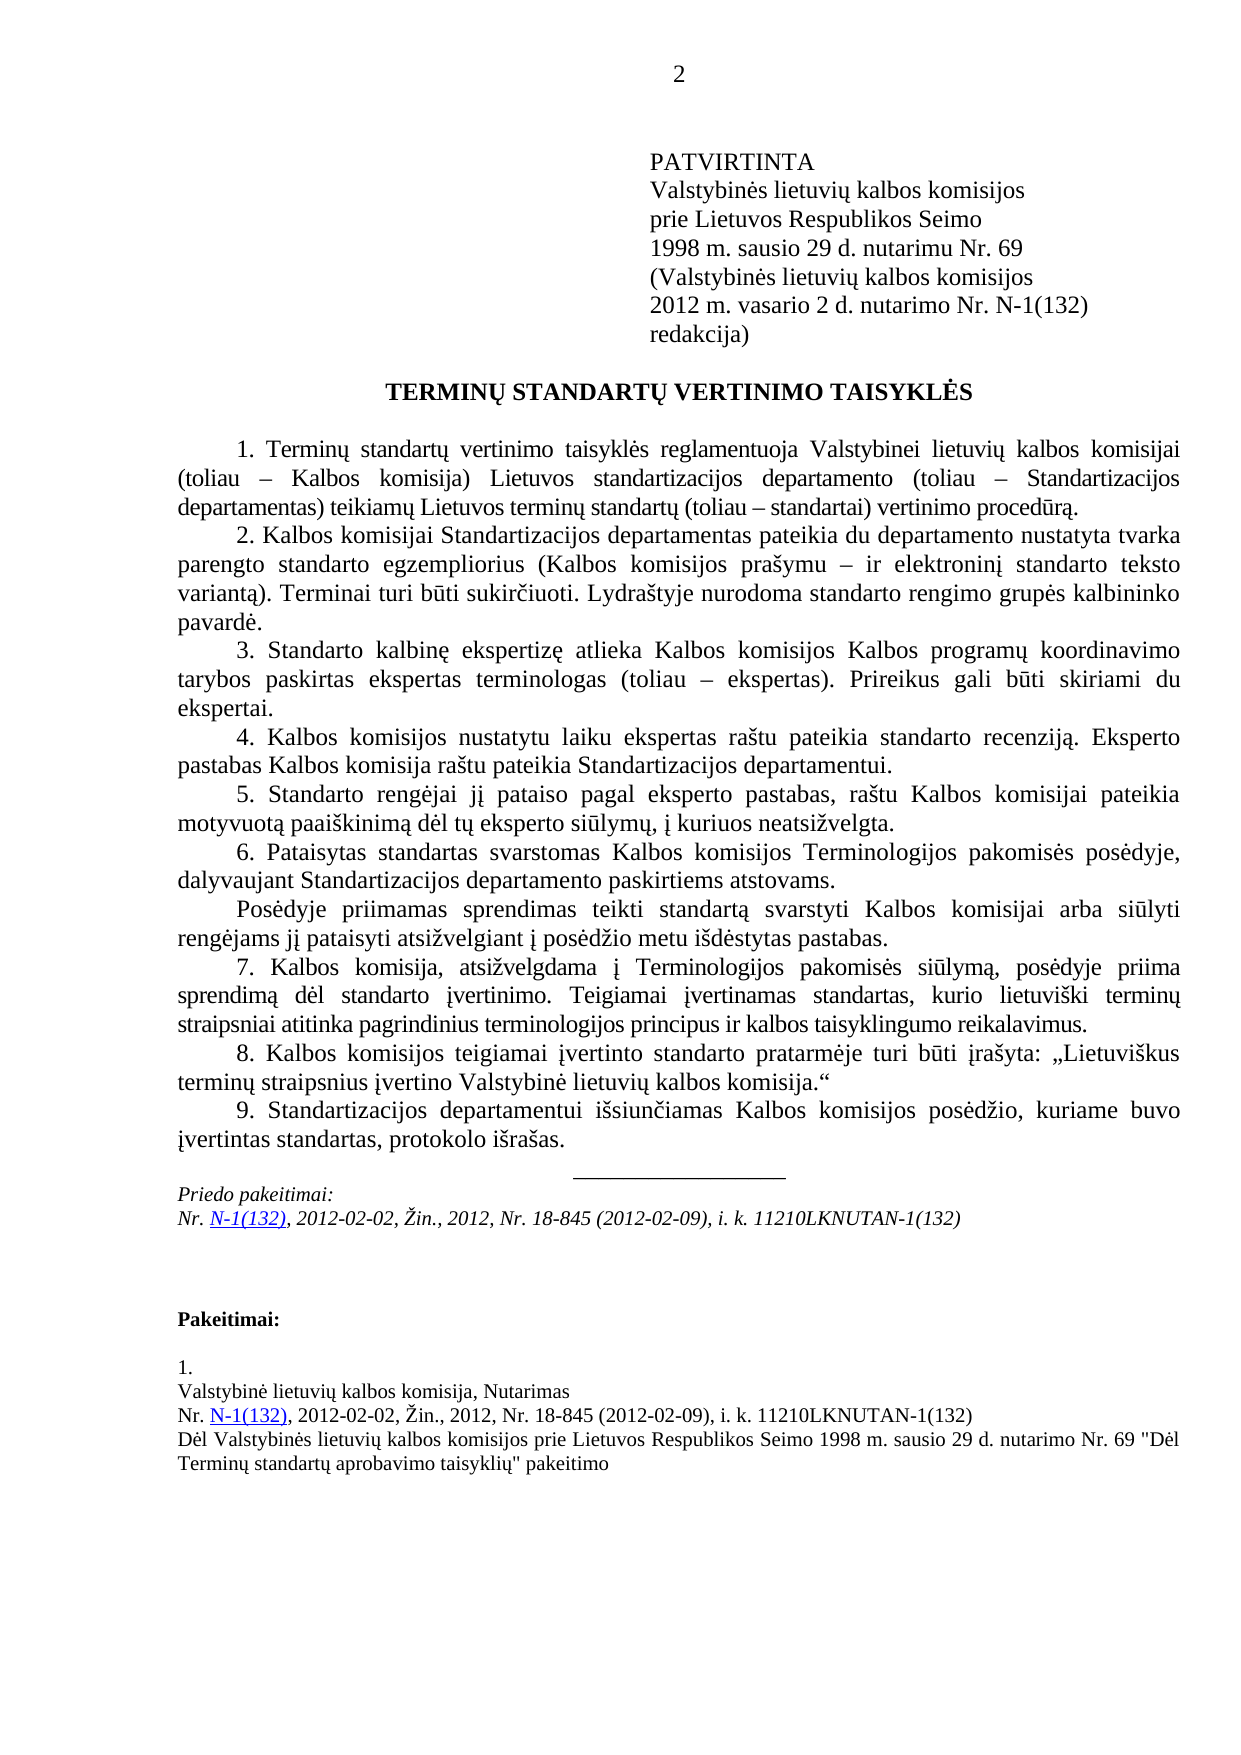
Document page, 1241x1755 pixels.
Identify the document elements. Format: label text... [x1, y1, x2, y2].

text Posėdyje priimamas sprendimas teikti standartą svarstyti Kalbos komisijai arba siūlyti rengėjams jį pataisyti atsižvelgiant į posėdžio metu išdėstytas pastabas. [177, 894, 1181, 952]
text 4. Kalbos komisijos nustatytu laiku ekspertas raštu pateikia standarto recenziją. Eksperto pastabas Kalbos komisija raštu pateikia Standartizacijos departamentui. [177, 722, 1181, 779]
text 6. Pataisytas standartas svarstomas Kalbos komisijos Terminologijos pakomisės posėdyje, dalyvaujant Standartizacijos departamento paskirtiems atstovams. [177, 837, 1181, 894]
text Dėl Valstybinės lietuvių kalbos komisijos prie Lietuvos Respublikos Seimo 1998 m. sausio 29 d. nutarimo Nr. 69 "Dėl Terminų standartų aprobavimo taisyklių" pakeitimo [177, 1427, 1181, 1475]
text 3. Standarto kalbinę ekspertizę atlieka Kalbos komisijos Kalbos programų koordinavimo tarybos paskirtas ekspertas terminologas (toliau – ekspertas). Prireikus gali būti skiriami du ekspertai. [177, 636, 1181, 722]
text (Valstybinės lietuvių kalbos komisijos [649, 262, 1181, 291]
text prie Lietuvos Respublikos Seimo [649, 204, 1181, 233]
text Pakeitimai: [177, 1307, 1181, 1331]
text Valstybinė lietuvių kalbos komisija, Nutarimas [177, 1379, 1181, 1403]
text 1998 m. sausio 29 d. nutarimu Nr. 69 [649, 233, 1181, 262]
text Terminų standartų vertinimo taisyklės [177, 377, 1181, 406]
text Valstybinės lietuvių kalbos komisijos [649, 176, 1181, 204]
text 1. Terminų standartų vertinimo taisyklės reglamentuoja Valstybinei lietuvių kalbos komisijai (toliau – Kalbos komisija) Lietuvos standartizacijos departamento (toliau – Standartizacijos departamentas) teikiamų Lietuvos terminų standartų (toliau – standartai) vertinimo procedūrą. [177, 434, 1181, 521]
text 9. Standartizacijos departamentui išsiunčiamas Kalbos komisijos posėdžio, kuriame buvo įvertintas standartas, protokolo išrašas. [177, 1096, 1181, 1153]
text redakcija) [649, 319, 1181, 348]
text Priedo pakeitimai: [177, 1182, 1181, 1206]
text 8. Kalbos komisijos teigiamai įvertinto standarto pratarmėje turi būti įrašyta: „Lietuviškus terminų straipsnius įvertino Valstybinė lietuvių kalbos komisija.“ [177, 1038, 1181, 1096]
text 5. Standarto rengėjai jį pataiso pagal eksperto pastabas, raštu Kalbos komisijai pateikia motyvuotą paaiškinimą dėl tų eksperto siūlymų, į kuriuos neatsižvelgta. [177, 779, 1181, 837]
text 2. Kalbos komisijai Standartizacijos departamentas pateikia du departamento nustatyta tvarka parengto standarto egzempliorius (Kalbos komisijos prašymu – ir elektroninį standarto teksto variantą). Terminai turi būti sukirčiuoti. Lydraštyje nurodoma standarto rengimo grupės kalbininko pavardė. [177, 521, 1181, 636]
text Nr. N-1(132), 2012-02-02, Žin., 2012, Nr. 18-845 (2012-02-09), i. k. 11210LKNUTAN-1(132) [177, 1206, 1181, 1230]
text 7. Kalbos komisija, atsižvelgdama į Terminologijos pakomisės siūlymą, posėdyje priima sprendimą dėl standarto įvertinimo. Teigiamai įvertinamas standartas, kurio lietuviški terminų straipsniai atitinka pagrindinius terminologijos principus ir kalbos taisyklingumo reikalavimus. [177, 952, 1181, 1038]
text 2012 m. vasario 2 d. nutarimo Nr. N-1(132) [649, 291, 1181, 319]
text PATVIRTINTA [649, 147, 1181, 176]
text 1. [177, 1355, 1181, 1379]
text Nr. N-1(132), 2012-02-02, Žin., 2012, Nr. 18-845 (2012-02-09), i. k. 11210LKNUTAN-1(132) [177, 1403, 1181, 1427]
text _________________ [177, 1153, 1181, 1182]
